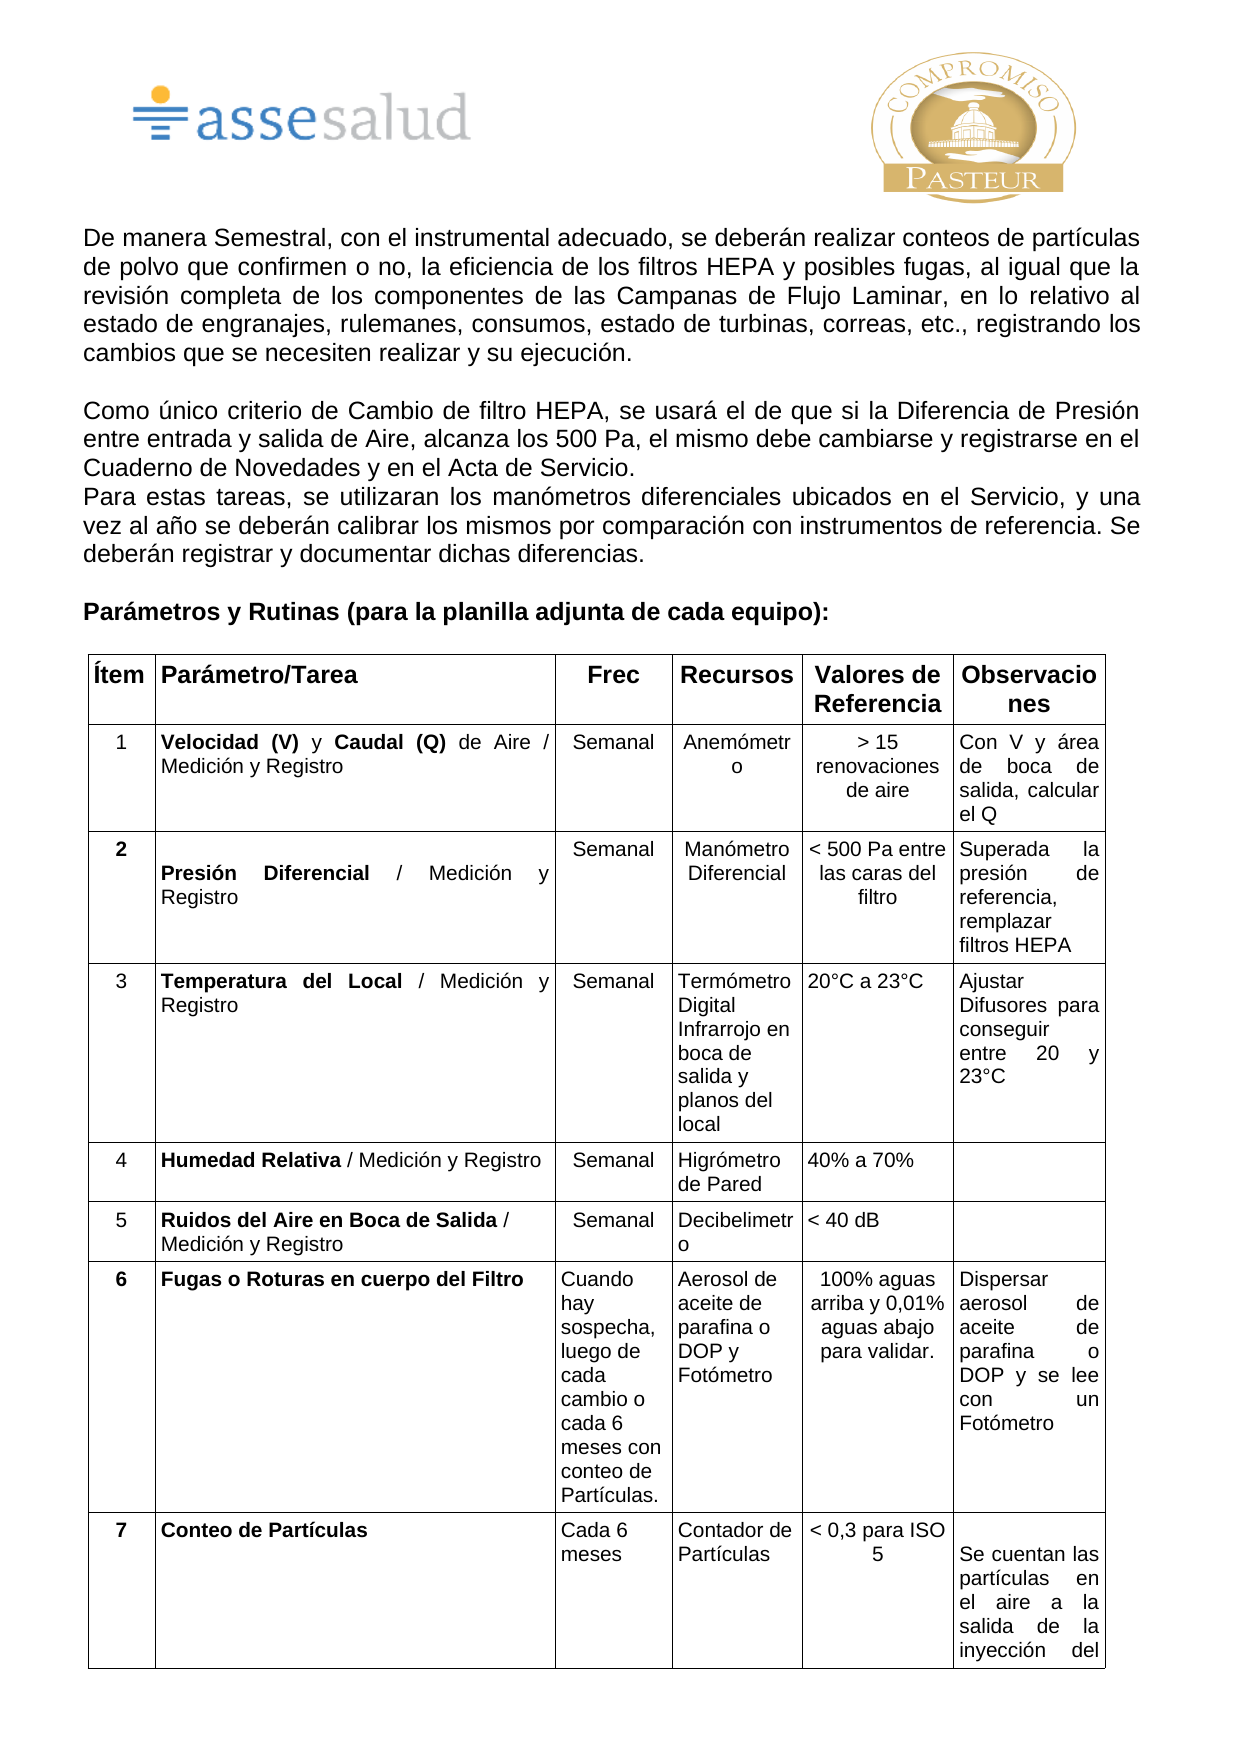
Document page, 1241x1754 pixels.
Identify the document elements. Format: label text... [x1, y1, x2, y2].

picture [114, 59, 498, 169]
table_cell 40% a 70% [803, 1143, 953, 1201]
text De manera Semestral, con el instrumental adecuado, se deberán realizar conteos de partículas de polvo que confirmen o no, la eficiencia de los filtros HEPA y posibles fugas, al igual que la revisión completa de los componentes de las Campanas de Flujo Laminar, en lo relativo al estado de engranajes, rulemanes, consumos, estado de turbinas, correas, etc., registrando los cambios que se necesiten realizar y su ejecución. [83, 223, 1142, 367]
table_cell Ruidos del Aire en Boca de Salida / Medición y Registro [156, 1202, 555, 1261]
table_cell Manómetro Diferencial [673, 832, 802, 962]
table_cell 100% aguas arriba y 0,01% aguas abajo para validar. [803, 1262, 953, 1512]
table_cell > 15 renovaciones de aire [803, 725, 953, 831]
table_cell Semanal [556, 1143, 672, 1201]
table_cell Higrómetro de Pared [673, 1143, 802, 1201]
table_cell Con V y área de boca de salida, calcular el Q [954, 725, 1105, 831]
table_cell Superada la presión de referencia, remplazar filtros HEPA [954, 832, 1105, 962]
table_cell Conteo de Partículas [156, 1513, 555, 1668]
table_cell [954, 1143, 1105, 1201]
table_cell 4 [89, 1143, 155, 1201]
table_cell 7 [89, 1513, 155, 1668]
table_cell 20°C a 23°C [803, 964, 953, 1142]
table_cell Se cuentan las partículas en el aire a la salida de la inyección del [954, 1513, 1105, 1668]
table_cell [954, 1202, 1105, 1261]
table_cell Cuando hay sospecha, luego de cada cambio o cada 6 meses con conteo de Partículas. [556, 1262, 672, 1512]
table_cell 6 [89, 1262, 155, 1512]
table_cell Fugas o Roturas en cuerpo del Filtro [156, 1262, 555, 1512]
table_cell 1 [89, 725, 155, 831]
table_cell Semanal [556, 1202, 672, 1261]
table_header Valores de Referencia [803, 655, 953, 723]
table_cell Semanal [556, 832, 672, 962]
table_cell 2 [89, 832, 155, 962]
table_cell Humedad Relativa / Medición y Registro [156, 1143, 555, 1201]
table_cell Termómetro Digital Infrarrojo en boca de salida y planos del local [673, 964, 802, 1142]
text Parámetros y Rutinas (para la planilla adjunta de cada equipo): [83, 597, 1142, 626]
table_header Recursos [673, 655, 802, 723]
table_header Parámetro/Tarea [156, 655, 555, 723]
table_cell Anemómetro [673, 725, 802, 831]
table_cell Cada 6 meses [556, 1513, 672, 1668]
table_cell < 500 Pa entre las caras del filtro [803, 832, 953, 962]
table_cell Decibelimetro [673, 1202, 802, 1261]
table_cell Aerosol de aceite de parafina o DOP y Fotómetro [673, 1262, 802, 1512]
picture [854, 41, 1090, 209]
table_cell Velocidad (V) y Caudal (Q) de Aire / Medición y Registro [156, 725, 555, 831]
text Como único criterio de Cambio de filtro HEPA, se usará el de que si la Diferencia de Presión entre entrada y salida de Aire, alcanza los 500 Pa, el mismo debe cambiarse y registrarse en el Cuaderno de Novedades y en el Acta de Servicio. [83, 396, 1142, 482]
table_cell 5 [89, 1202, 155, 1261]
table_cell Dispersar aerosol de aceite de parafina o DOP y se lee con un Fotómetro [954, 1262, 1105, 1512]
table_cell Semanal [556, 964, 672, 1142]
table_cell < 0,3 para ISO 5 [803, 1513, 953, 1668]
table_header Ítem [89, 655, 155, 723]
table_header Observaciones [954, 655, 1105, 723]
table_cell Presión Diferencial / Medición y Registro [156, 832, 555, 962]
table_cell < 40 dB [803, 1202, 953, 1261]
table_cell Temperatura del Local / Medición y Registro [156, 964, 555, 1142]
text Para estas tareas, se utilizaran los manómetros diferenciales ubicados en el Servicio, y una vez al año se deberán calibrar los mismos por comparación con instrumentos de referencia. Se deberán registrar y documentar dichas diferencias. [83, 482, 1142, 568]
table_cell 3 [89, 964, 155, 1142]
table_cell Semanal [556, 725, 672, 831]
table_cell Contador de Partículas [673, 1513, 802, 1668]
table_header Frec [556, 655, 672, 723]
table_cell Ajustar Difusores para conseguir entre 20 y 23°C [954, 964, 1105, 1142]
